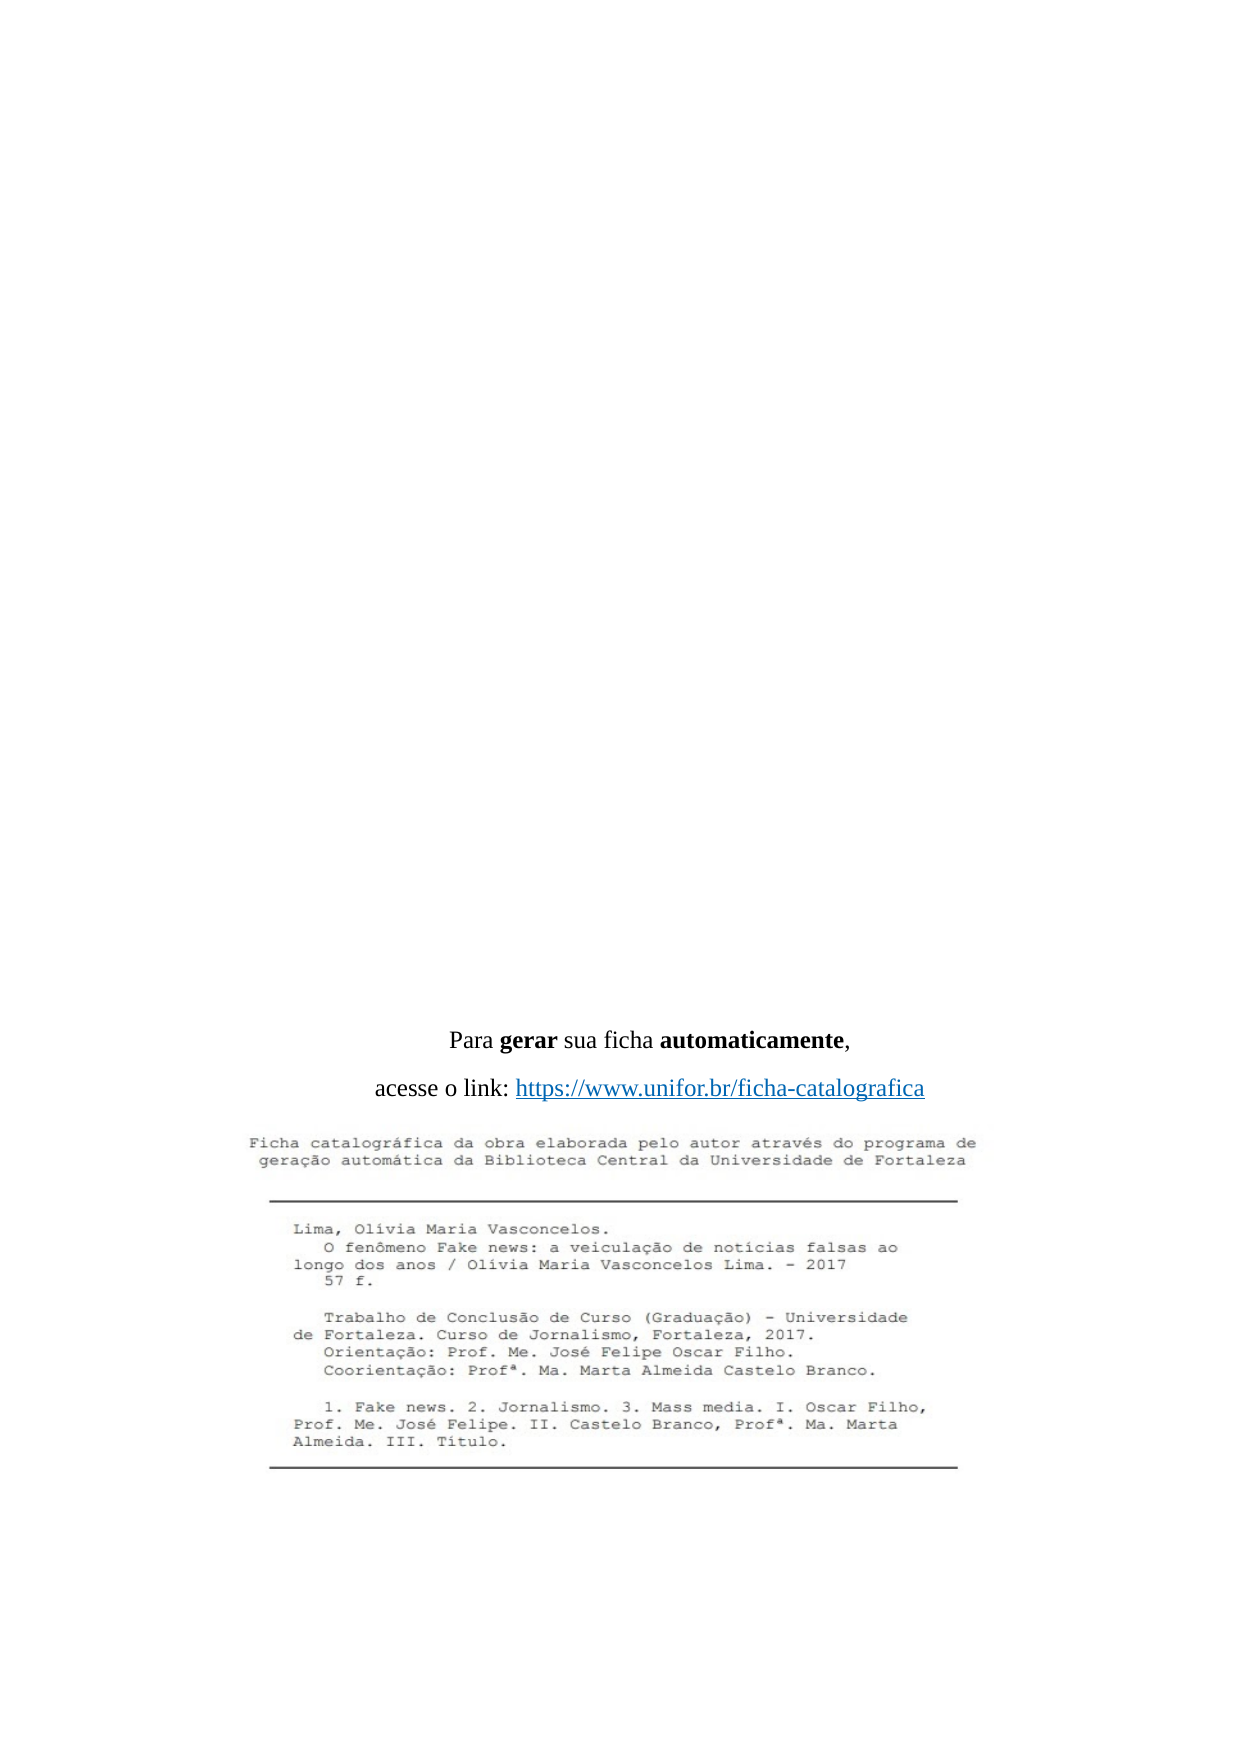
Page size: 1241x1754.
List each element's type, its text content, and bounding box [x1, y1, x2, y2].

text acesse o link: https://www.unifor.br/ficha-catalografica [177, 1073, 1122, 1102]
picture [227, 1120, 1072, 1483]
text Para gerar sua ficha automaticamente, [177, 1025, 1122, 1054]
